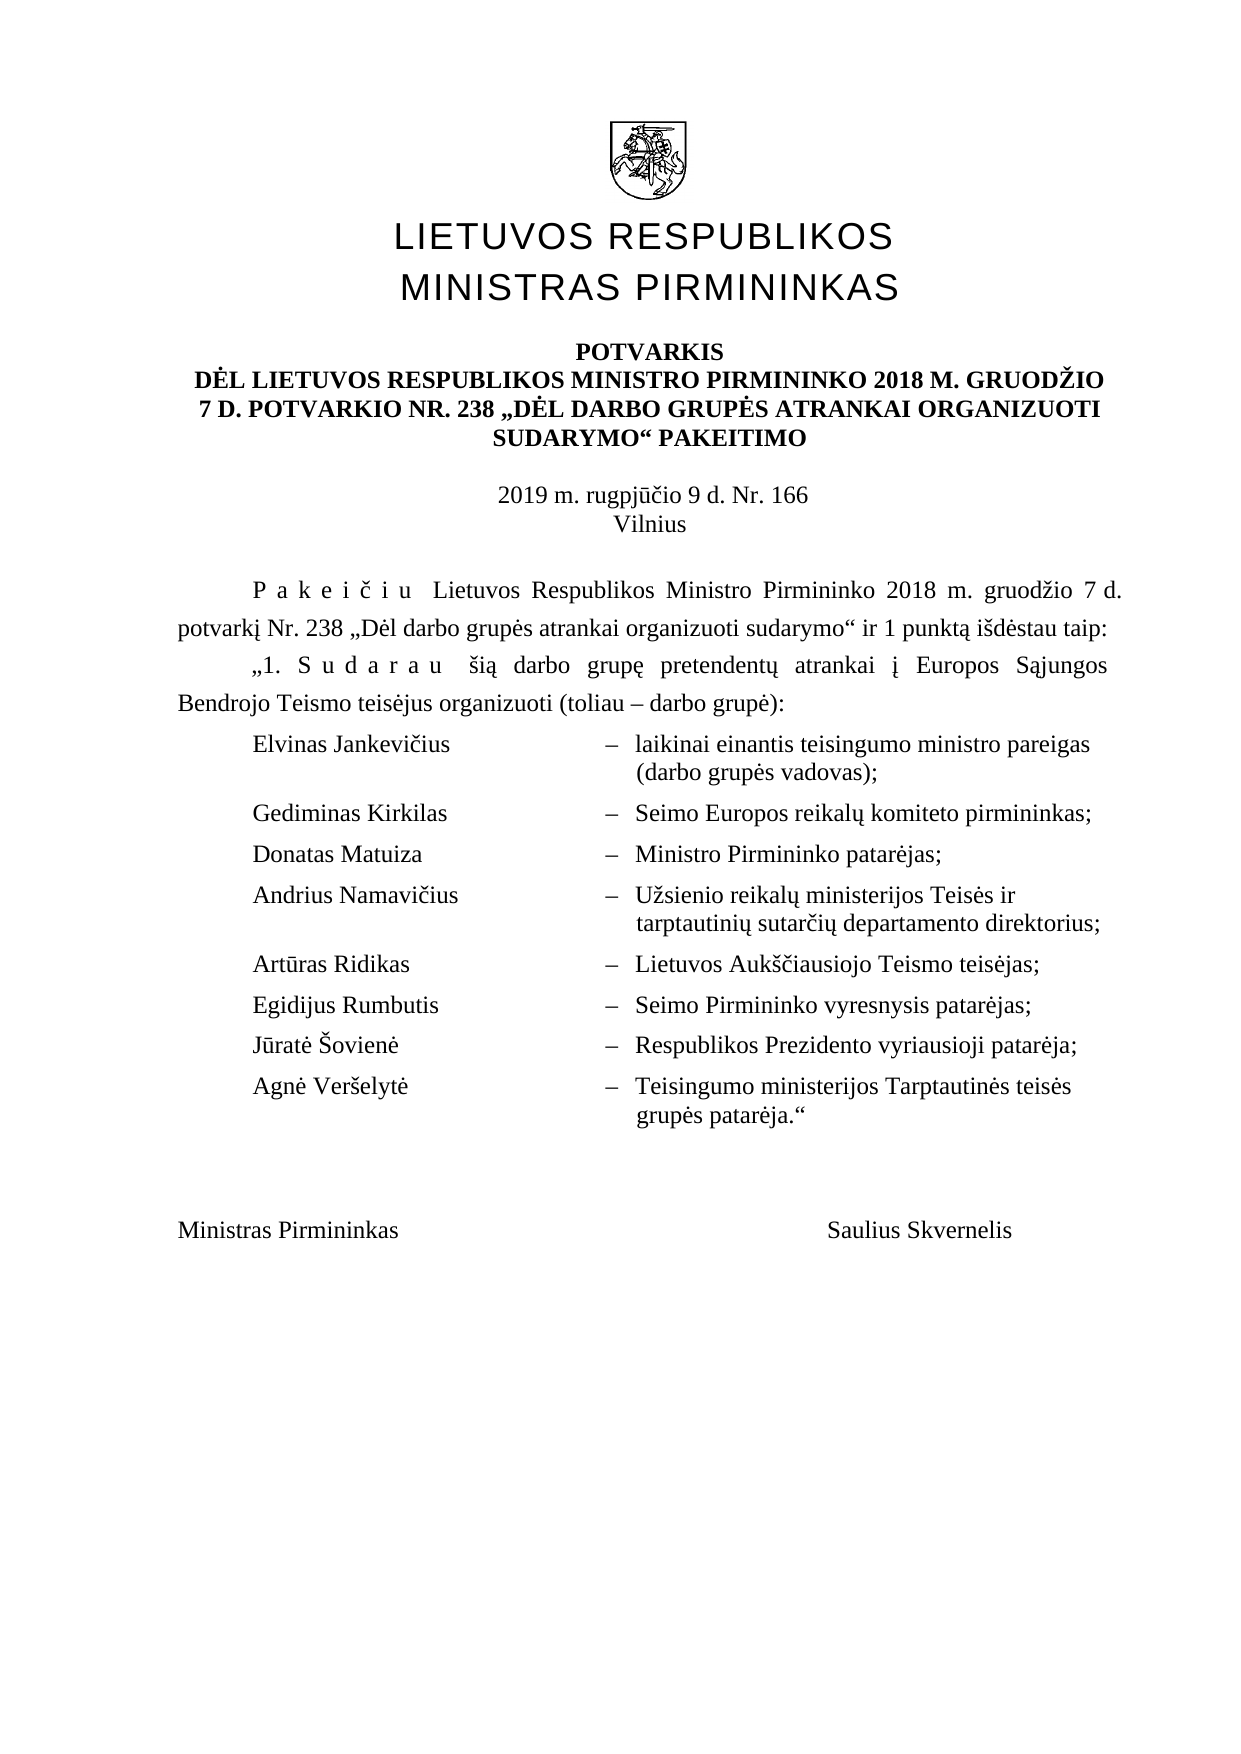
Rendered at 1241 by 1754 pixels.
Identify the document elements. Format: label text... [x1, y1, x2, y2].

text DĖL LIETUVOS RESPUBLIKOS MINISTRO PIRMININKO 2018 M. GRUODŽIO 7 D. POTVARKIO NR. 238 „DĖL DARBO GRUPĖS ATRANKAI ORGANIZUOTI SUDARYMO“ PAKEITIMO [177, 366, 1122, 452]
text POTVARKIS [177, 337, 1122, 366]
text Egidijus Rumbutis – Seimo Pirmininko vyresnysis patarėjas; [252, 990, 1122, 1019]
text Ministras Pirmininkas Saulius Skvernelis [177, 1215, 1122, 1244]
text „1. Sudarau šią darbo grupę pretendentų atrankai į Europos Sąjungos Bendrojo Teismo teisėjus organizuoti (toliau – darbo grupė): [177, 642, 1107, 717]
text Elvinas Jankevičius – laikinai einantis teisingumo ministro pareigas (darbo grupės vadovas); [252, 729, 1122, 786]
text Andrius Namavičius – Užsienio reikalų ministerijos Teisės ir tarptautinių sutarčių departamento direktorius; [252, 880, 1122, 937]
text Artūras Ridikas – Lietuvos Aukščiausiojo Teismo teisėjas; [252, 949, 1122, 978]
text Donatas Matuiza – Ministro Pirmininko patarėjas; [252, 839, 1122, 868]
text MINISTRAS PIRMININKAS [177, 265, 1122, 308]
text Jūratė Šovienė – Respublikos Prezidento vyriausioji patarėja; [252, 1031, 1122, 1059]
text Agnė Veršelytė – Teisingumo ministerijos Tarptautinės teisės grupės patarėja.“ [252, 1071, 1122, 1129]
text LIETUVOS RESPUBLIKOS [177, 214, 1122, 258]
text 2019 m. rugpjūčio 9 d. Nr. 166 [177, 481, 1122, 509]
text Pakeičiu Lietuvos Respublikos Ministro Pirmininko 2018 m. gruodžio 7 d. potvarkį Nr. 238 „Dėl darbo grupės atrankai organizuoti sudarymo“ ir 1 punktą išdėstau taip: [177, 567, 1122, 642]
text Gediminas Kirkilas – Seimo Europos reikalų komiteto pirmininkas; [252, 798, 1122, 827]
text Vilnius [177, 509, 1122, 538]
